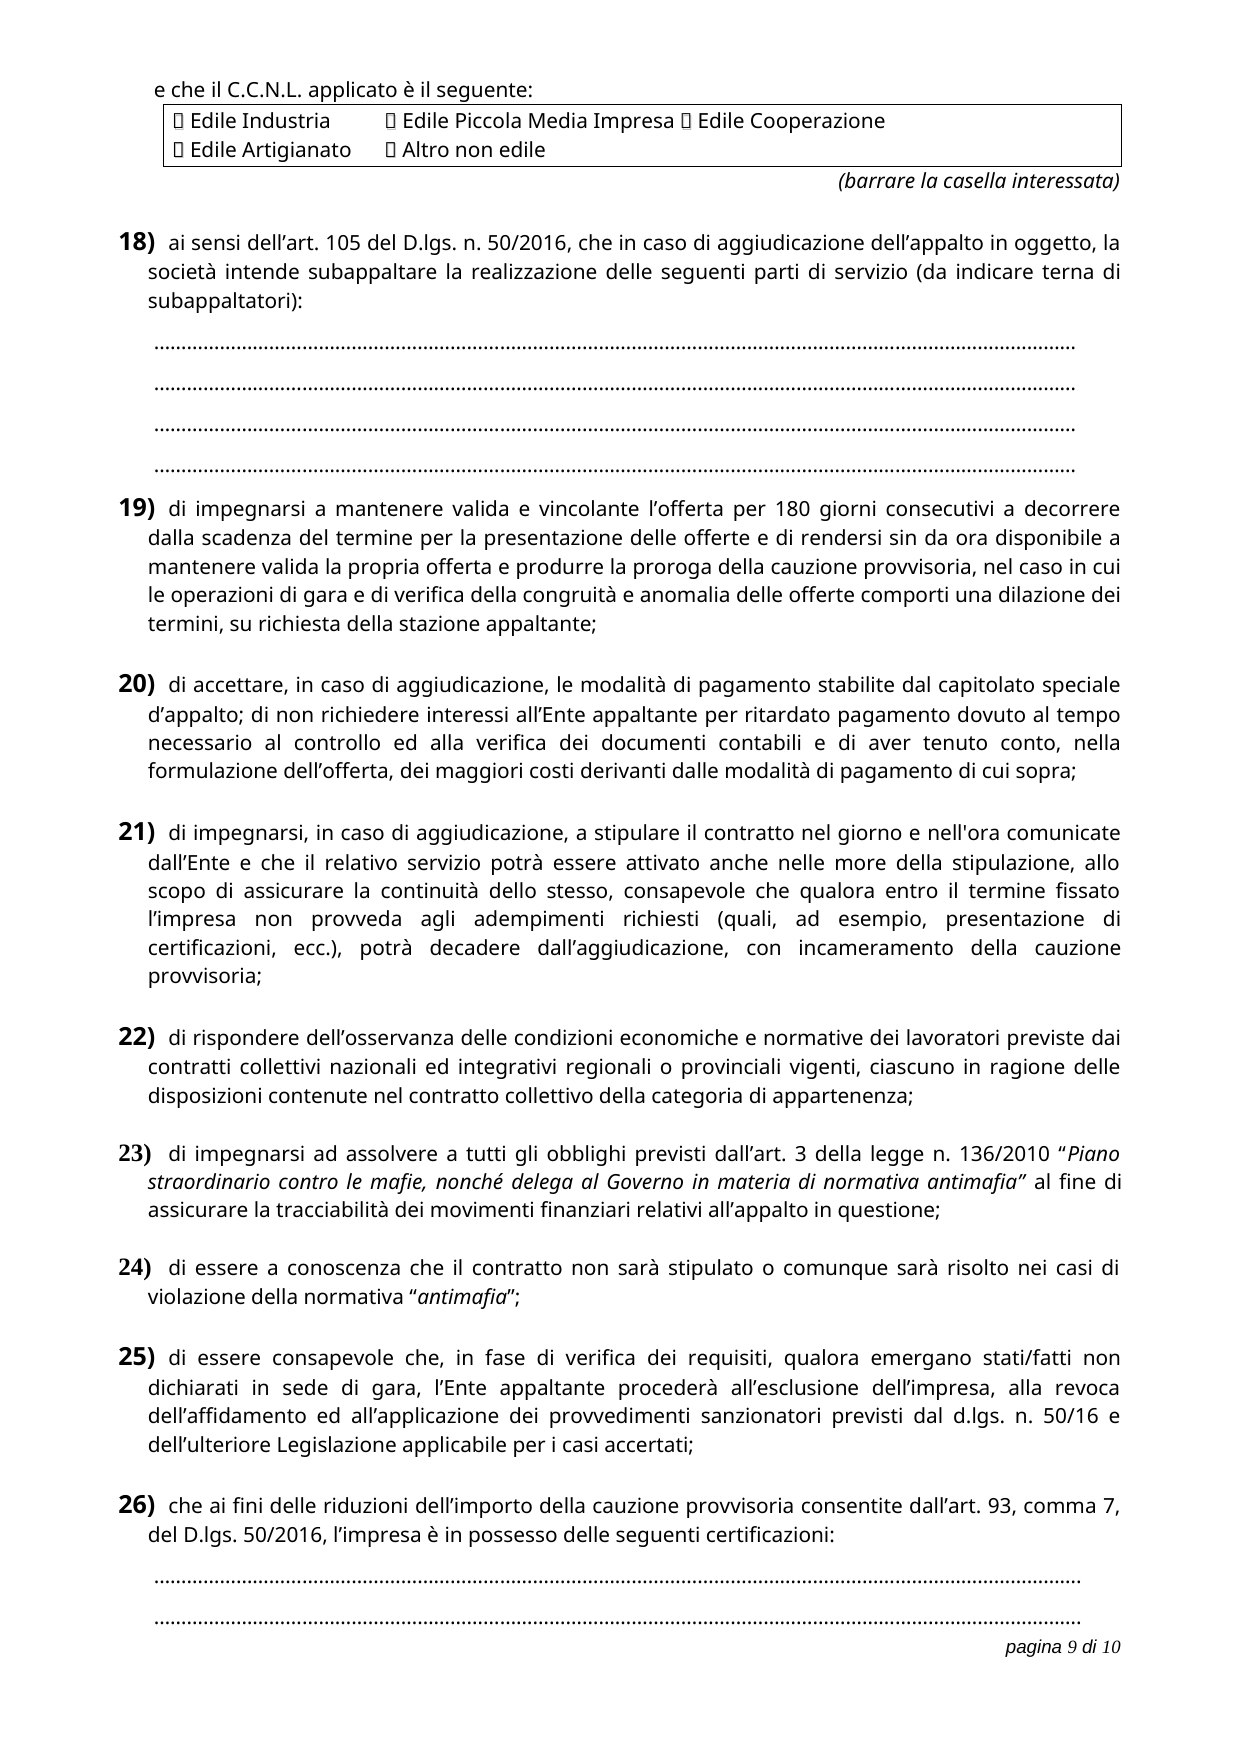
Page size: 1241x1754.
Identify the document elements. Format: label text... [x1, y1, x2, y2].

text ……………………………………………………………………………………………………………………………………………………. [153, 1602, 1122, 1631]
text e che il C.C.N.L. applicato è il seguente: [153, 75, 1122, 103]
text ……………………………………………………………………………………………………………………………………………………. [153, 1562, 1122, 1590]
list di essere a conoscenza che il contratto non sarà stipulato o comunque sarà risolto nei casi di violazione della normativa “antimafia”; [118, 1252, 1122, 1310]
list di impegnarsi ad assolvere a tutti gli obblighi previsti dall’art. 3 della legge n. 136/2010 “Piano straordinario contro le mafie, nonché delega al Governo in materia di normativa antimafia” al fine di assicurare la tracciabilità dei movimenti finanziari relativi all’appalto in questione; [118, 1138, 1122, 1224]
list di accettare, in caso di aggiudicazione, le modalità di pagamento stabilite dal capitolato speciale d’appalto; di non richiedere interessi all’Ente appaltante per ritardato pagamento dovuto al tempo necessario al controllo ed alla verifica dei documenti contabili e di aver tenuto conto, nella formulazione dell’offerta, dei maggiori costi derivanti dalle modalità di pagamento di cui sopra; [118, 666, 1122, 785]
text (barrare la casella interessata) [118, 167, 1122, 195]
text  Edile Artigianato  Altro non edile [164, 132, 1121, 166]
list di impegnarsi, in caso di aggiudicazione, a stipulare il contratto nel giorno e nell'ora comunicate dall’Ente e che il relativo servizio potrà essere attivato anche nelle more della stipulazione, allo scopo di assicurare la continuità dello stesso, consapevole che qualora entro il termine fissato l’impresa non provveda agli adempimenti richiesti (quali, ad esempio, presentazione di certificazioni, ecc.), potrà decadere dall’aggiudicazione, con incameramento della cauzione provvisoria; [118, 813, 1122, 990]
list di essere consapevole che, in fase di verifica dei requisiti, qualora emergano stati/fatti non dichiarati in sede di gara, l’Ente appaltante procederà all’esclusione dell’impresa, alla revoca dell’affidamento ed all’applicazione dei provvedimenti sanzionatori previsti dal d.lgs. n. 50/16 e dell’ulteriore Legislazione applicabile per i casi accertati; [118, 1339, 1122, 1458]
text …………………………………………………………………………………………………………………………………………………… [153, 450, 1122, 478]
list ai sensi dell’art. 105 del D.lgs. n. 50/2016, che in caso di aggiudicazione dell’appalto in oggetto, la società intende subappaltare la realizzazione delle seguenti parti di servizio (da indicare terna di subappaltatori): [118, 223, 1122, 314]
text …………………………………………………………………………………………………………………………………………………… [153, 368, 1122, 396]
text  Edile Industria  Edile Piccola Media Impresa  Edile Cooperazione [164, 105, 1121, 132]
text …………………………………………………………………………………………………………………………………………………… [153, 409, 1122, 437]
list di impegnarsi a mantenere valida e vincolante l’offerta per 180 giorni consecutivi a decorrere dalla scadenza del termine per la presentazione delle offerte e di rendersi sin da ora disponibile a mantenere valida la propria offerta e produrre la proroga della cauzione provvisoria, nel caso in cui le operazioni di gara e di verifica della congruità e anomalia delle offerte comporti una dilazione dei termini, su richiesta della stazione appaltante; [118, 489, 1122, 637]
list che ai fini delle riduzioni dell’importo della cauzione provvisoria consentite dall’art. 93, comma 7, del D.lgs. 50/2016, l’impresa è in possesso delle seguenti certificazioni: [118, 1487, 1122, 1549]
text …………………………………………………………………………………………………………………………………………………… [153, 327, 1122, 355]
list di rispondere dell’osservanza delle condizioni economiche e normative dei lavoratori previste dai contratti collettivi nazionali ed integrativi regionali o provinciali vigenti, ciascuno in ragione delle disposizioni contenute nel contratto collettivo della categoria di appartenenza; [118, 1018, 1122, 1109]
